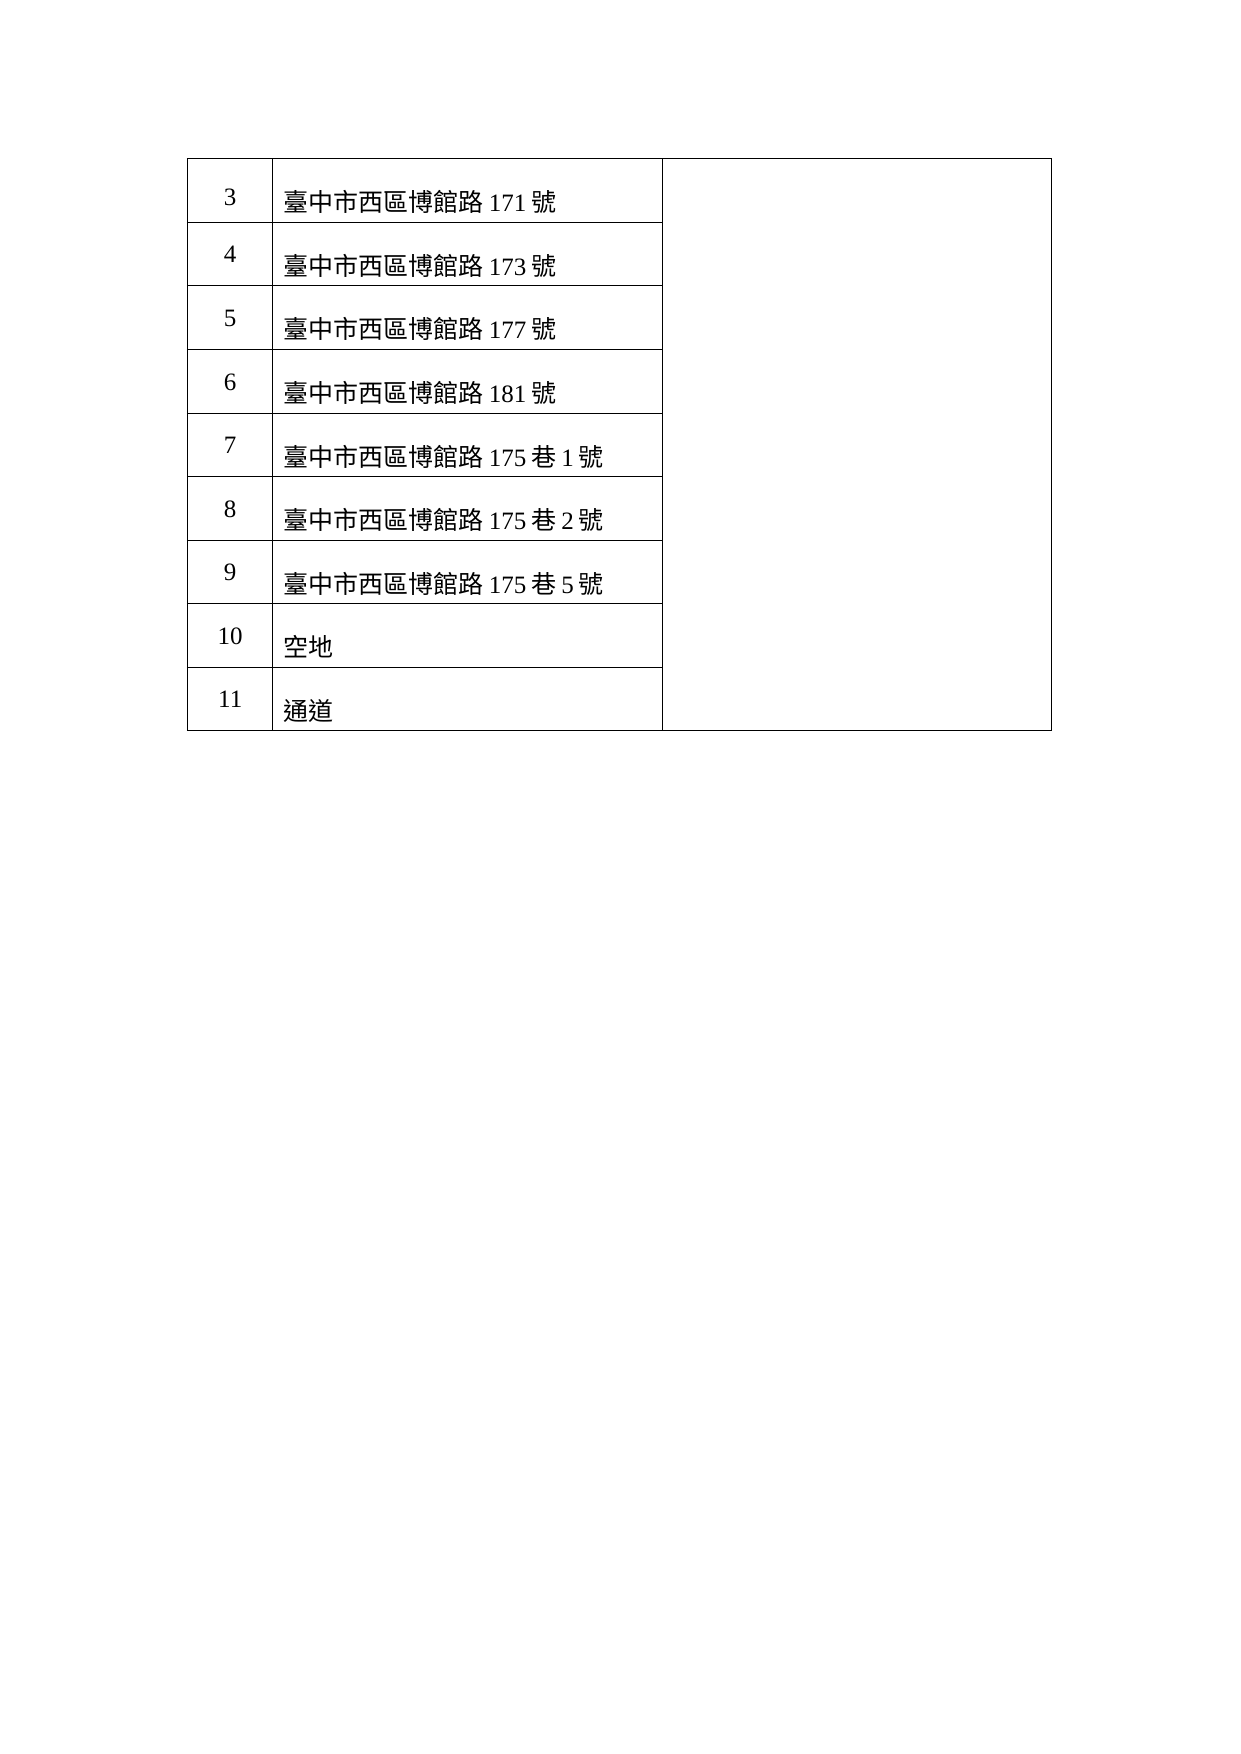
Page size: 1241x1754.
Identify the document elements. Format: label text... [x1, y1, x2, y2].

table_cell 9 [188, 541, 272, 603]
table_cell 臺中市西區博館路177號 [273, 286, 662, 349]
table_cell 11 [188, 668, 272, 730]
table_cell 6 [188, 350, 272, 412]
table_cell 臺中市西區博館路175巷5號 [273, 541, 662, 603]
table_cell 臺中市西區博館路173號 [273, 223, 662, 285]
table_cell 3 [188, 159, 272, 222]
table_cell 臺中市西區博館路175巷1號 [273, 414, 662, 476]
table_cell 臺中市西區博館路181號 [273, 350, 662, 412]
table_cell 臺中市西區博館路175巷2號 [273, 477, 662, 539]
table_cell [663, 159, 1051, 730]
table_cell 8 [188, 477, 272, 539]
table_cell 通道 [273, 668, 662, 730]
table_cell 4 [188, 223, 272, 285]
table_cell 5 [188, 286, 272, 349]
table_cell 7 [188, 414, 272, 476]
table_cell 10 [188, 604, 272, 667]
table_cell 臺中市西區博館路171號 [273, 159, 662, 222]
table_cell 空地 [273, 604, 662, 667]
